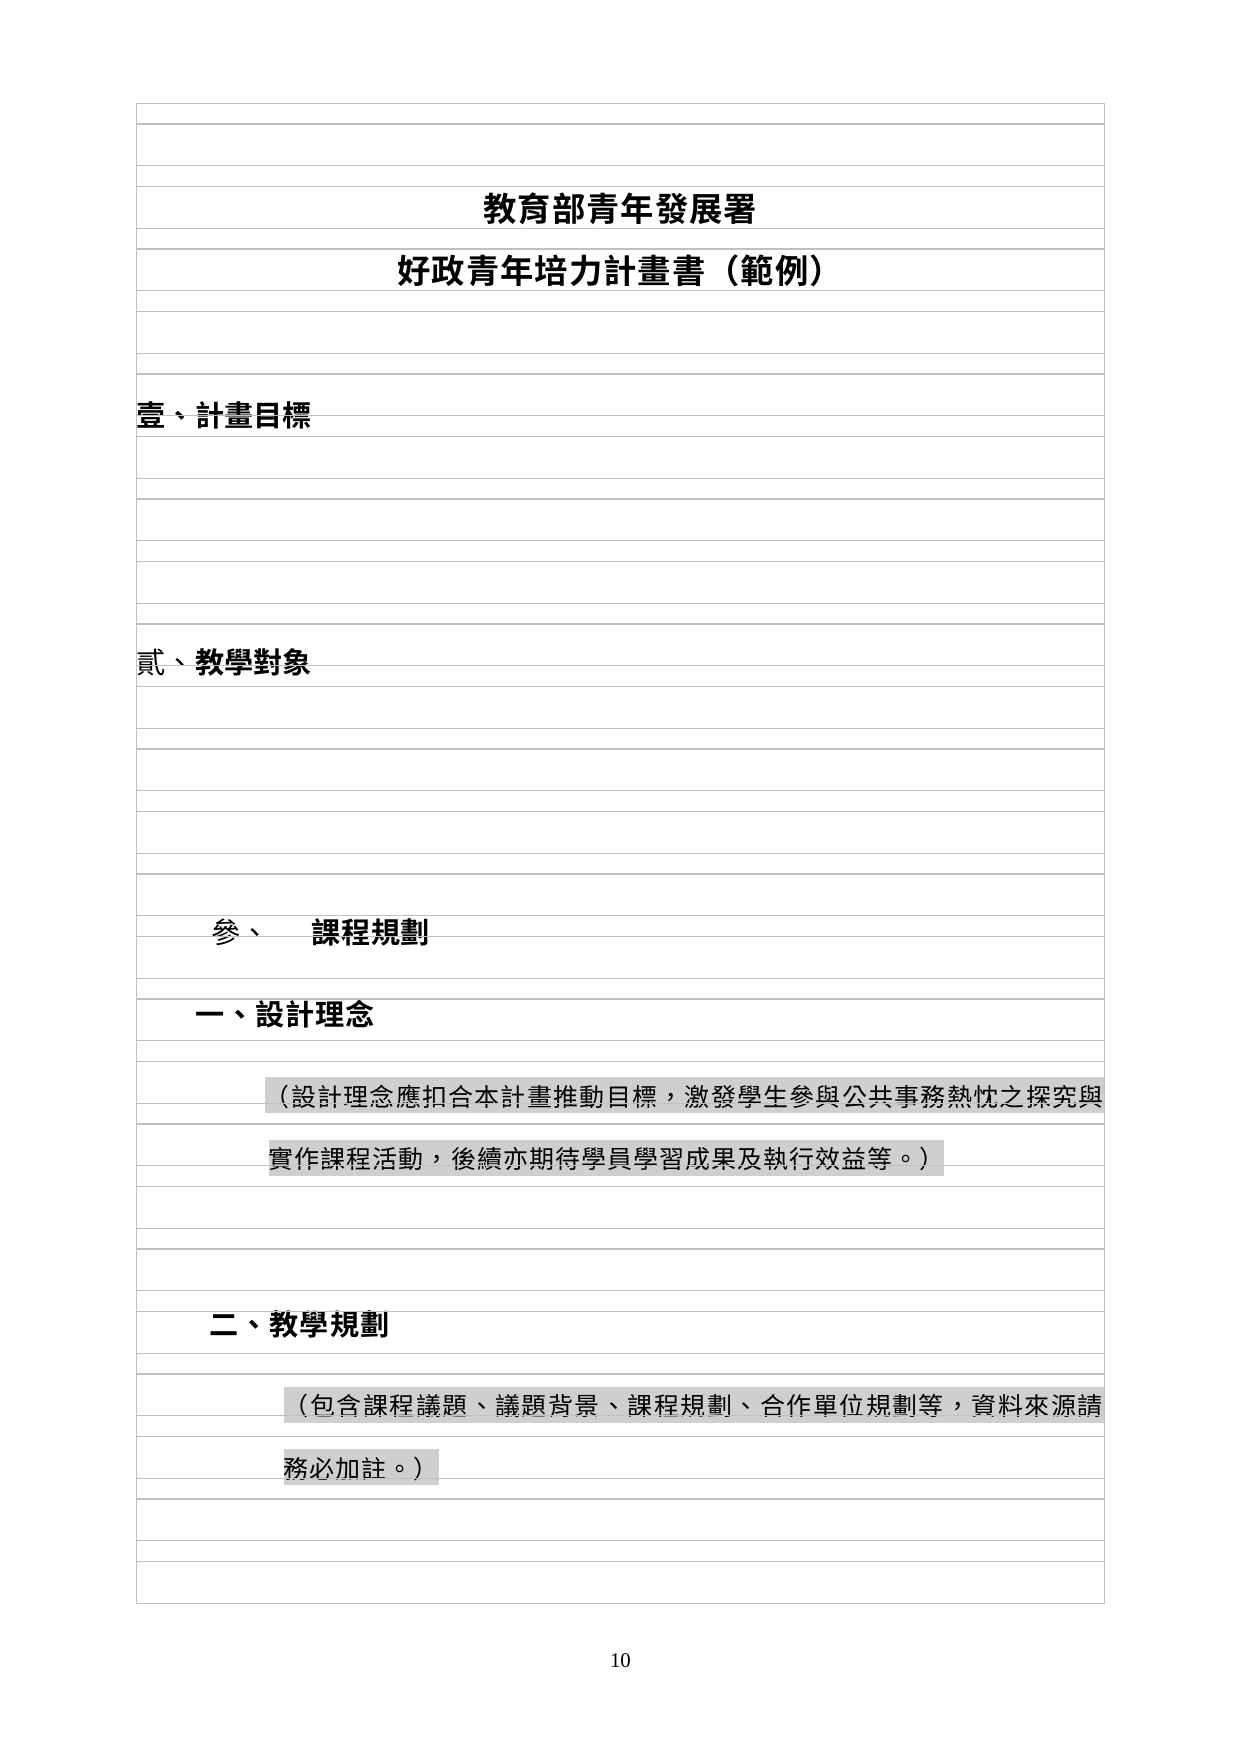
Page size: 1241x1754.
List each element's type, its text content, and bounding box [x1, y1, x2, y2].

text （包含課程議題、議題背景、課程規劃、合作單位規劃等，資料來源請務必加註。） [283, 1363, 1104, 1373]
text 二、教學規劃 [165, 1312, 1104, 1343]
text [165, 1281, 1104, 1290]
text （設計理念應扣合本計畫推動目標，激發學生參與公共事務熱忱之探究與實作課程活動，後續亦期待學員學習成果及執行效益等。） [264, 1054, 1104, 1061]
text [165, 1291, 1104, 1311]
text 好政青年培力計畫書（範例） [137, 250, 1104, 290]
text [165, 971, 1104, 978]
text [137, 166, 1104, 186]
text （設計理念應扣合本計畫推動目標，激發學生參與公共事務熱忱之探究與實作課程活動，後續亦期待學員學習成果及執行效益等。） [264, 1166, 1104, 1179]
list 課程規劃 [211, 889, 1104, 915]
text [165, 979, 1104, 998]
list 計畫目標 [137, 375, 1104, 415]
list 教學對象 [137, 625, 1104, 665]
list 教學對象 [137, 666, 1104, 682]
text （設計理念應扣合本計畫推動目標，激發學生參與公共事務熱忱之探究與實作課程活動，後續亦期待學員學習成果及執行效益等。） [264, 1062, 1104, 1103]
list 計畫目標 [137, 416, 1104, 435]
text （包含課程議題、議題背景、課程規劃、合作單位規劃等，資料來源請務必加註。） [283, 1375, 1104, 1415]
text 一、設計理念 [165, 1000, 1104, 1034]
text （包含課程議題、議題背景、課程規劃、合作單位規劃等，資料來源請務必加註。） [283, 1479, 1104, 1488]
list 教學對象 [137, 619, 1104, 623]
text （包含課程議題、議題背景、課程規劃、合作單位規劃等，資料來源請務必加註。） [283, 1416, 1104, 1436]
text （設計理念應扣合本計畫推動目標，激發學生參與公共事務熱忱之探究與實作課程活動，後續亦期待學員學習成果及執行效益等。） [264, 1125, 1104, 1165]
list 課程規劃 [211, 916, 1104, 936]
text （包含課程議題、議題背景、課程規劃、合作單位規劃等，資料來源請務必加註。） [283, 1437, 1104, 1478]
list 課程規劃 [211, 937, 1104, 952]
text （設計理念應扣合本計畫推動目標，激發學生參與公共事務熱忱之探究與實作課程活動，後續亦期待學員學習成果及執行效益等。） [264, 1104, 1104, 1123]
text [137, 229, 1104, 248]
text 教育部青年發展署 [137, 187, 1104, 228]
